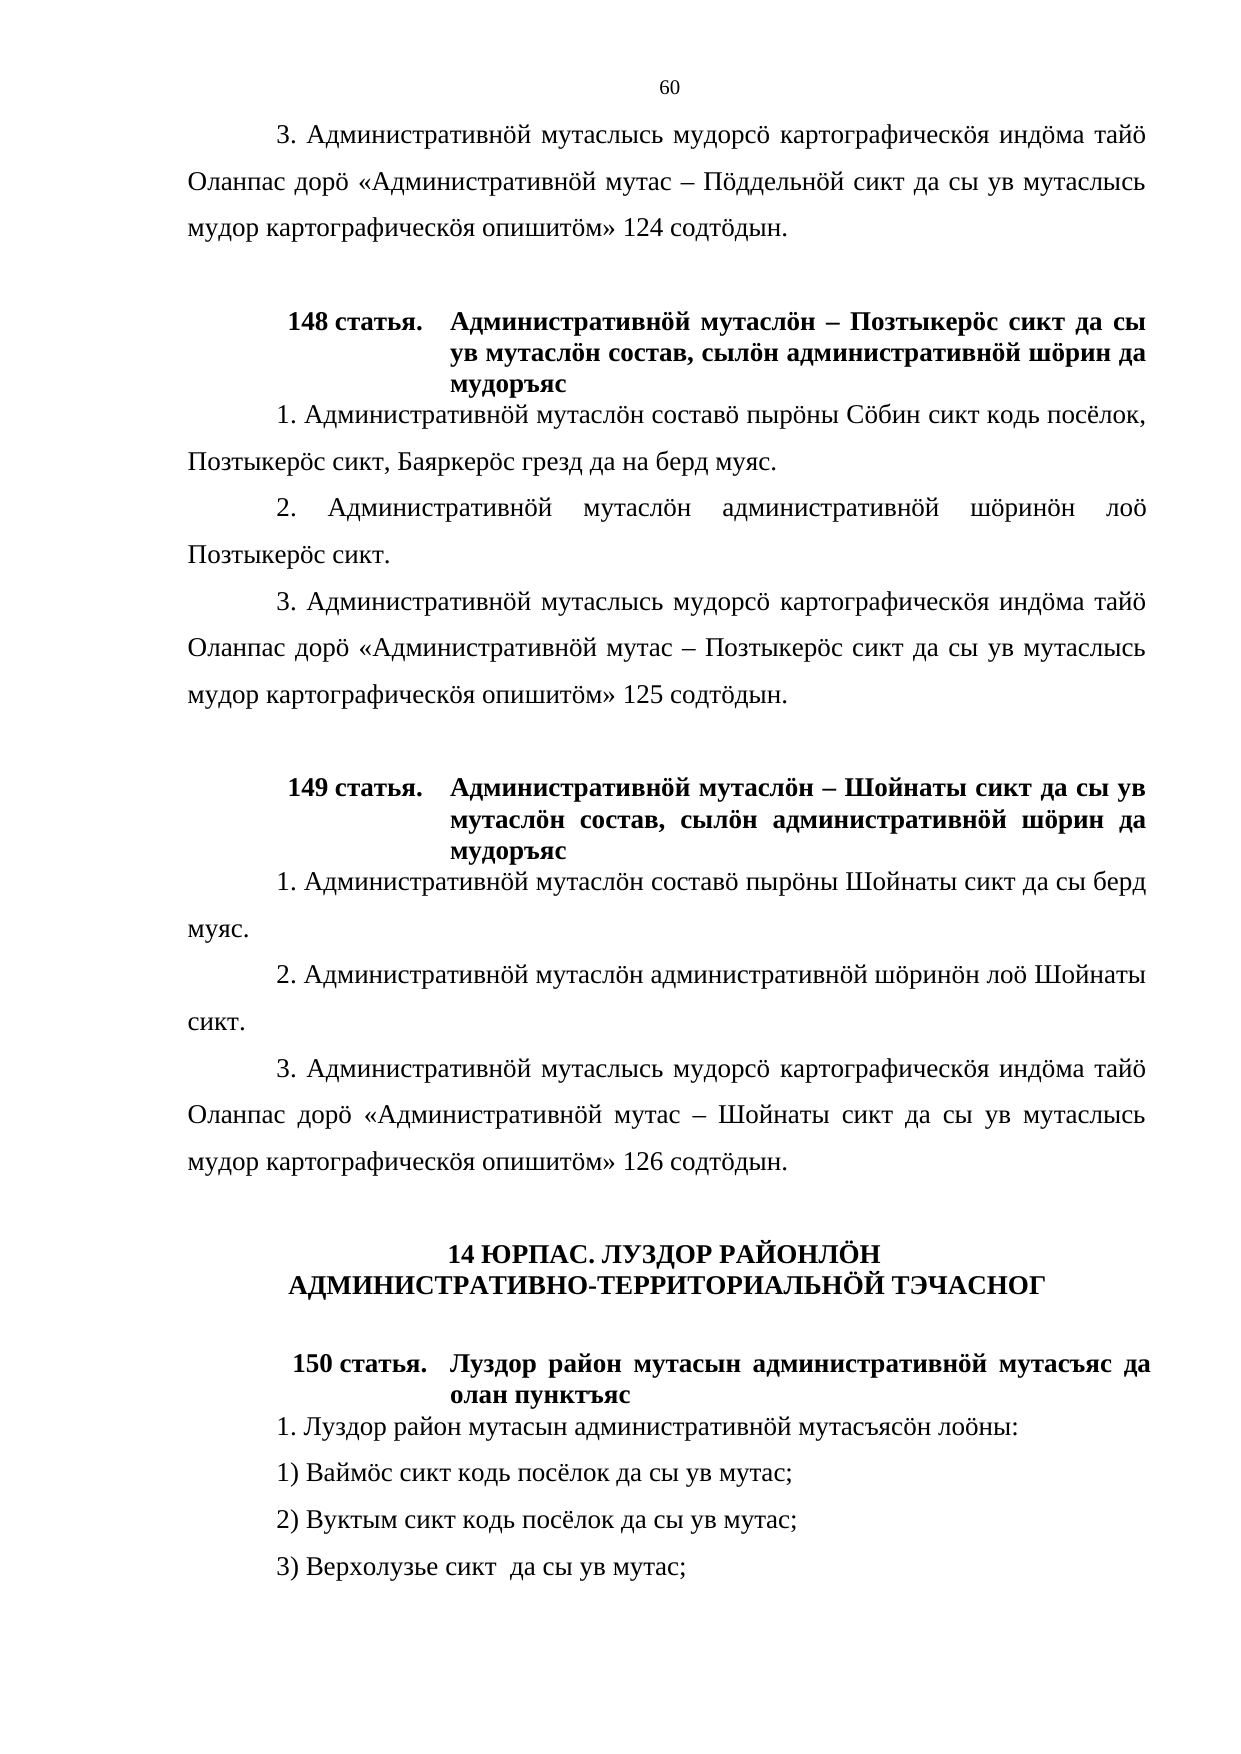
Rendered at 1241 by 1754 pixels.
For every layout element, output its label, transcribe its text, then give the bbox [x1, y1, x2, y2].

text 3. Административнöй мутаслысь мудорсö картографическöя индöма тайö Оланпас дорö «Административнöй мутас – Позтыкерöс сикт да сы ув мутаслысь мудор картографическöя опишитöм» 125 содтöдын. [187, 585, 1147, 709]
text 3. Административнöй мутаслысь мудорсö картографическöя индöма тайö Оланпас дорö «Административнöй мутас – Шойнаты сикт да сы ув мутаслысь мудор картографическöя опишитöм» 126 содтöдын. [187, 1052, 1147, 1176]
text 1) Ваймöс сикт кодь посёлок да сы ув мутас; [187, 1456, 1147, 1487]
text 2. Административнöй мутаслöн административнöй шöринöн лоö Позтыкерöс сикт. [187, 492, 1147, 569]
table_header 149 статья. [176, 772, 438, 865]
text 14 ЮРПАС. ЛУЗДОР РАЙОНЛÖН [187, 1238, 1147, 1269]
text 1. Административнöй мутаслöн составö пырöны Сöбин сикт кодь посёлок, Позтыкерöс сикт, Баяркерöс грезд да на берд муяс. [187, 398, 1147, 476]
text 1. Луздор район мутасын административнöй мутасъясöн лоöны: [187, 1409, 1147, 1441]
text АДМИНИСТРАТИВНО-ТЕРРИТОРИАЛЬНÖЙ ТЭЧАСНОГ [187, 1269, 1147, 1301]
table_header Административнöй мутаслöн – Позтыкерöс сикт да сы ув мутаслöн состав, сылöн административнöй шöрин да мудоръяс [439, 305, 1163, 398]
table_header 148 статья. [176, 305, 438, 398]
text 2. Административнöй мутаслöн административнöй шöринöн лоö Шойнаты сикт. [187, 958, 1147, 1036]
text 1. Административнöй мутаслöн составö пырöны Шойнаты сикт да сы берд муяс. [187, 865, 1147, 943]
text 3. Административнöй мутаслысь мудорсö картографическöя индöма тайö Оланпас дорö «Административнöй мутас – Пöддельнöй сикт да сы ув мутаслысь мудор картографическöя опишитöм» 124 содтöдын. [187, 118, 1147, 243]
text 3) Верхолузье сикт да сы ув мутас; [187, 1549, 1147, 1581]
table_header 150 статья. [176, 1347, 438, 1409]
text 2) Вуктым сикт кодь посёлок да сы ув мутас; [187, 1503, 1147, 1534]
table_header Луздор район мутасын административнöй мутасъяс да олан пунктъяс [439, 1347, 1163, 1409]
table_header Административнöй мутаслöн – Шойнаты сикт да сы ув мутаслöн состав, сылöн административнöй шöрин да мудоръяс [439, 772, 1163, 865]
